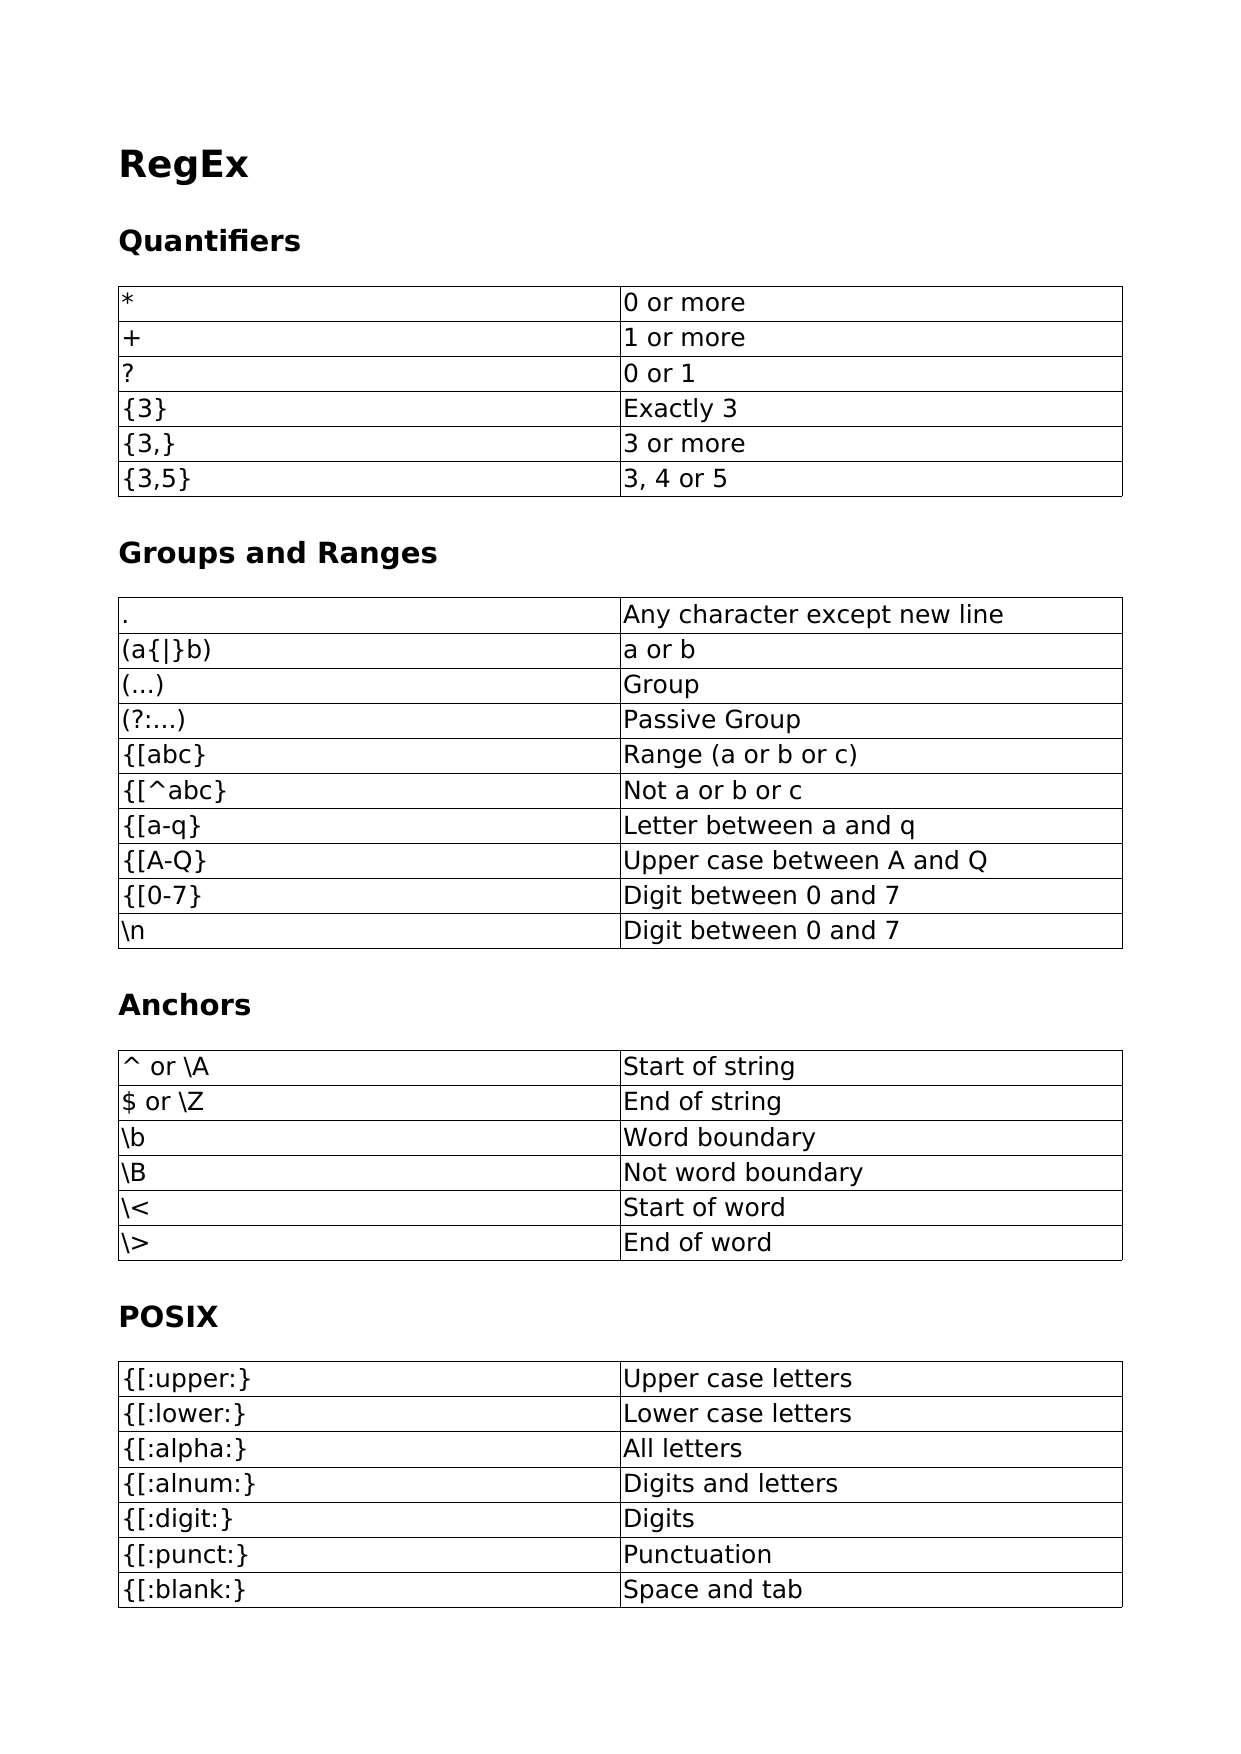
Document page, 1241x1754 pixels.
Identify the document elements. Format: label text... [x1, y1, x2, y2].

table_cell $ or \Z [119, 1086, 620, 1120]
table_cell {3,} [119, 427, 620, 461]
table_cell Punctuation [621, 1538, 1122, 1572]
table_header Start of string [621, 1051, 1122, 1084]
table_header 0 or more [621, 287, 1122, 321]
table_cell (?:...) [119, 704, 620, 738]
table_cell 3 or more [621, 427, 1122, 461]
table_cell (...) [119, 669, 620, 703]
table_cell Digits and letters [621, 1468, 1122, 1502]
table_cell Word boundary [621, 1121, 1122, 1155]
table_cell \< [119, 1191, 620, 1225]
table_cell 0 or 1 [621, 357, 1122, 391]
table_cell {[:digit:} [119, 1503, 620, 1537]
table_cell {[:alnum:} [119, 1468, 620, 1502]
table_cell Letter between a and q [621, 809, 1122, 843]
table_cell {[^abc} [119, 774, 620, 808]
table_cell End of string [621, 1086, 1122, 1120]
table_cell Exactly 3 [621, 392, 1122, 426]
table_header Upper case letters [621, 1362, 1122, 1396]
table_header Any character except new line [621, 598, 1122, 632]
table_cell 3, 4 or 5 [621, 462, 1122, 496]
table_cell Range (a or b or c) [621, 739, 1122, 773]
subtitle RegEx [118, 143, 1122, 187]
table_cell {[:alpha:} [119, 1432, 620, 1467]
table_cell {[abc} [119, 739, 620, 773]
table_cell Digit between 0 and 7 [621, 879, 1122, 913]
table_header . [119, 598, 620, 632]
table_cell Space and tab [621, 1573, 1122, 1607]
table_cell Digit between 0 and 7 [621, 914, 1122, 948]
table_cell {[:lower:} [119, 1397, 620, 1431]
table_cell {[0-7} [119, 879, 620, 913]
table_cell All letters [621, 1432, 1122, 1467]
table_cell Not word boundary [621, 1156, 1122, 1190]
table_cell {3,5} [119, 462, 620, 496]
table_cell Group [621, 669, 1122, 703]
subtitle POSIX [118, 1300, 1122, 1334]
table_cell Passive Group [621, 704, 1122, 738]
table_cell {[a-q} [119, 809, 620, 843]
subtitle Anchors [118, 988, 1122, 1022]
table_cell (a{|}b) [119, 634, 620, 667]
table_cell + [119, 322, 620, 356]
table_cell {[:blank:} [119, 1573, 620, 1607]
table_cell a or b [621, 634, 1122, 667]
table_cell Lower case letters [621, 1397, 1122, 1431]
table_cell 1 or more [621, 322, 1122, 356]
table_cell Not a or b or c [621, 774, 1122, 808]
table_cell ? [119, 357, 620, 391]
table_header ^ or \A [119, 1051, 620, 1084]
table_cell \b [119, 1121, 620, 1155]
table_cell {3} [119, 392, 620, 426]
table_cell End of word [621, 1226, 1122, 1260]
table_header {[:upper:} [119, 1362, 620, 1396]
table_cell Start of word [621, 1191, 1122, 1225]
table_cell Upper case between A and Q [621, 844, 1122, 878]
subtitle Groups and Ranges [118, 536, 1122, 570]
table_cell {[:punct:} [119, 1538, 620, 1572]
table_cell Digits [621, 1503, 1122, 1537]
table_cell {[A-Q} [119, 844, 620, 878]
table_cell \B [119, 1156, 620, 1190]
table_cell \n [119, 914, 620, 948]
subtitle Quantifiers [118, 224, 1122, 258]
table_header * [119, 287, 620, 321]
table_cell \> [119, 1226, 620, 1260]
